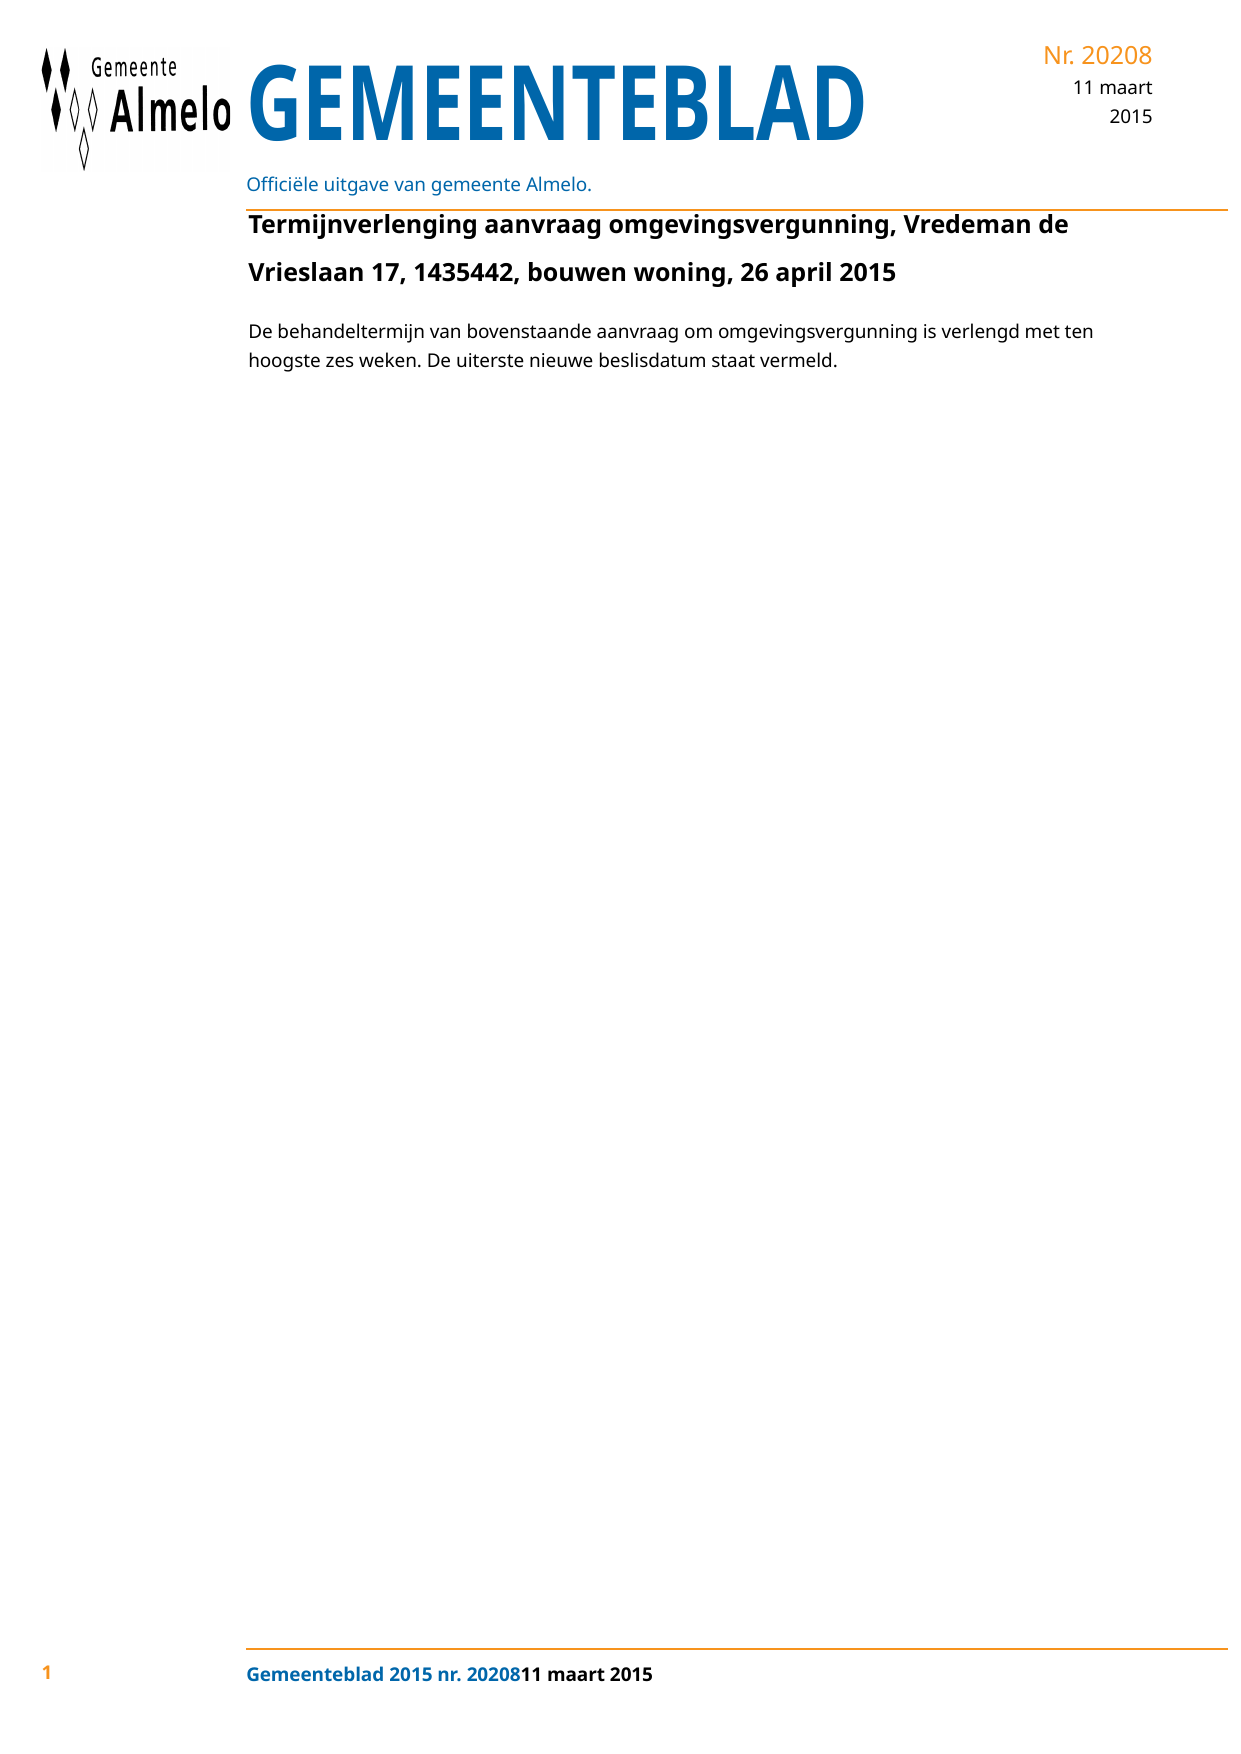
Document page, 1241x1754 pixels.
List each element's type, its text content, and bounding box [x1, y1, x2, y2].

text Termijnverlenging aanvraag omgevingsvergunning, Vredeman de Vrieslaan 17, 1435442, bouwen woning, 26 april 2015 [248, 211, 1152, 288]
picture [41, 47, 231, 172]
text De behandeltermijn van bovenstaande aanvraag om omgevingsvergunning is verlengd met ten hoogste zes weken. De uiterste nieuwe beslisdatum staat vermeld. [248, 318, 1152, 373]
